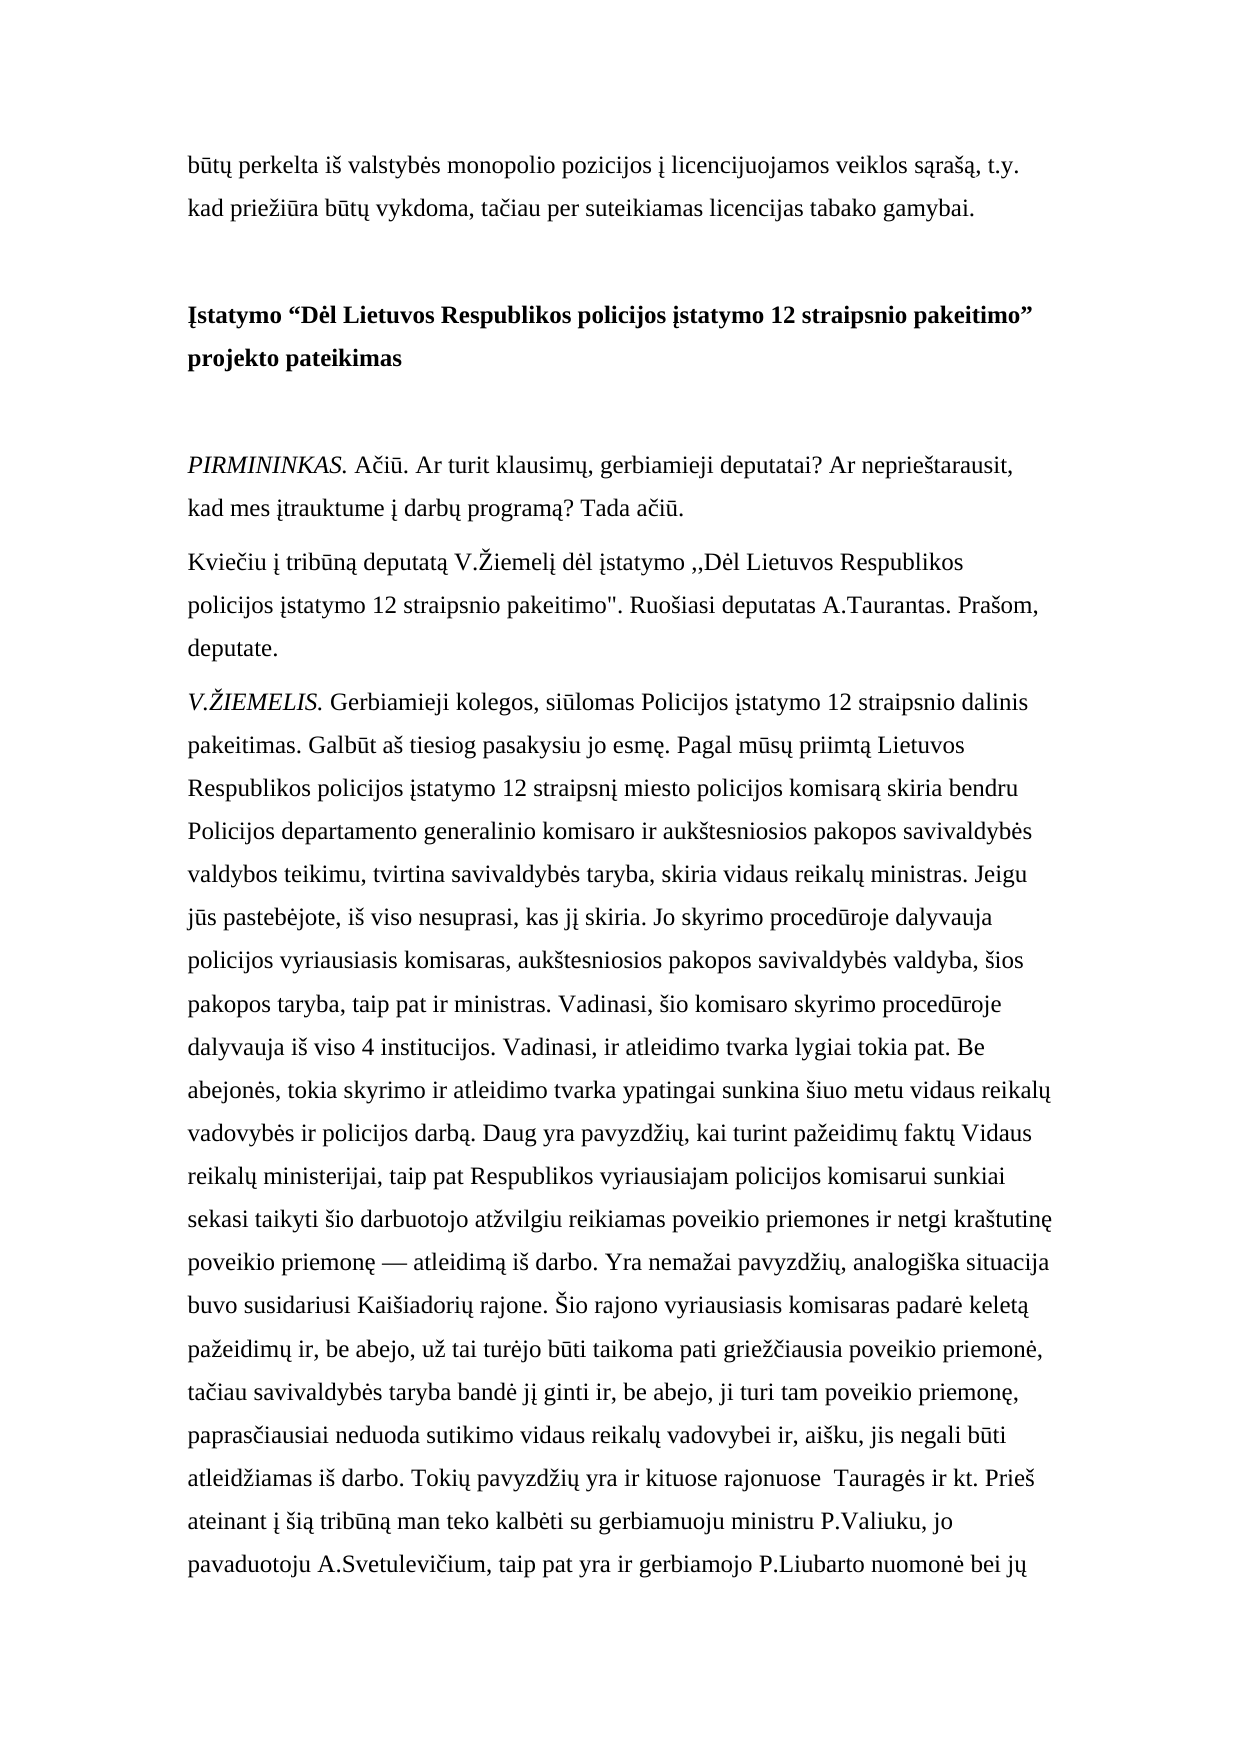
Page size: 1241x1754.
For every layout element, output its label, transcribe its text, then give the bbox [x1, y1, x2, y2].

text būtų perkelta iš valstybės monopolio pozicijos į licencijuojamos veiklos sąrašą, t.y. kad priežiūra būtų vykdoma, tačiau per suteikiamas licencijas tabako gamybai. [187, 150, 1053, 222]
text V.ŽIEMELIS. Gerbiamieji kolegos, siūlomas Policijos įstatymo 12 straipsnio dalinis pakeitimas. Galbūt aš tiesiog pasakysiu jo esmę. Pagal mūsų priimtą Lietuvos Respublikos policijos įstatymo 12 straipsnį miesto policijos komisarą skiria bendru Policijos departamento generalinio komisaro ir aukštesniosios pakopos savivaldybės valdybos teikimu, tvirtina savivaldybės taryba, skiria vidaus reikalų ministras. Jeigu jūs pastebėjote, iš viso nesuprasi, kas jį skiria. Jo skyrimo procedūroje dalyvauja policijos vyriausiasis komisaras, aukštesniosios pakopos savivaldybės valdyba, šios pakopos taryba, taip pat ir ministras. Vadinasi, šio komisaro skyrimo procedūroje dalyvauja iš viso 4 institucijos. Vadinasi, ir atleidimo tvarka lygiai tokia pat. Be abejonės, tokia skyrimo ir atleidimo tvarka ypatingai sunkina šiuo metu vidaus reikalų vadovybės ir policijos darbą. Daug yra pavyzdžių, kai turint pažeidimų faktų Vidaus reikalų ministerijai, taip pat Respublikos vyriausiajam policijos komisarui sunkiai sekasi taikyti šio darbuotojo atžvilgiu reikiamas poveikio priemones ir netgi kraštutinę poveikio priemonę — atleidimą iš darbo. Yra nemažai pavyzdžių, analogiška situacija buvo susidariusi Kaišiadorių rajone. Šio rajono vyriausiasis komisaras padarė keletą pažeidimų ir, be abejo, už tai turėjo būti taikoma pati griežčiausia poveikio priemonė, tačiau savivaldybės taryba bandė jį ginti ir, be abejo, ji turi tam poveikio priemonę, paprasčiausiai neduoda sutikimo vidaus reikalų vadovybei ir, aišku, jis negali būti atleidžiamas iš darbo. Tokių pavyzdžių yra ir kituose rajonuose Tauragės ir kt. Prieš ateinant į šią tribūną man teko kalbėti su gerbiamuoju ministru P.Valiuku, jo pavaduotoju A.Svetulevičium, taip pat yra ir gerbiamojo P.Liubarto nuomonė bei jų [187, 687, 1053, 1578]
text Įstatymo “Dėl Lietuvos Respublikos policijos įstatymo 12 straipsnio pakeitimo” projekto pateikimas [187, 300, 1053, 372]
text Kviečiu į tribūną deputatą V.Žiemelį dėl įstatymo ,,Dėl Lietuvos Respublikos policijos įstatymo 12 straipsnio pakeitimo". Ruošiasi deputatas A.Taurantas. Prašom, deputate. [187, 547, 1053, 662]
text PIRMININKAS. Ačiū. Ar turit klausimų, gerbiamieji deputatai? Ar neprieštarausit, kad mes įtrauktume į darbų programą? Tada ačiū. [187, 450, 1053, 522]
